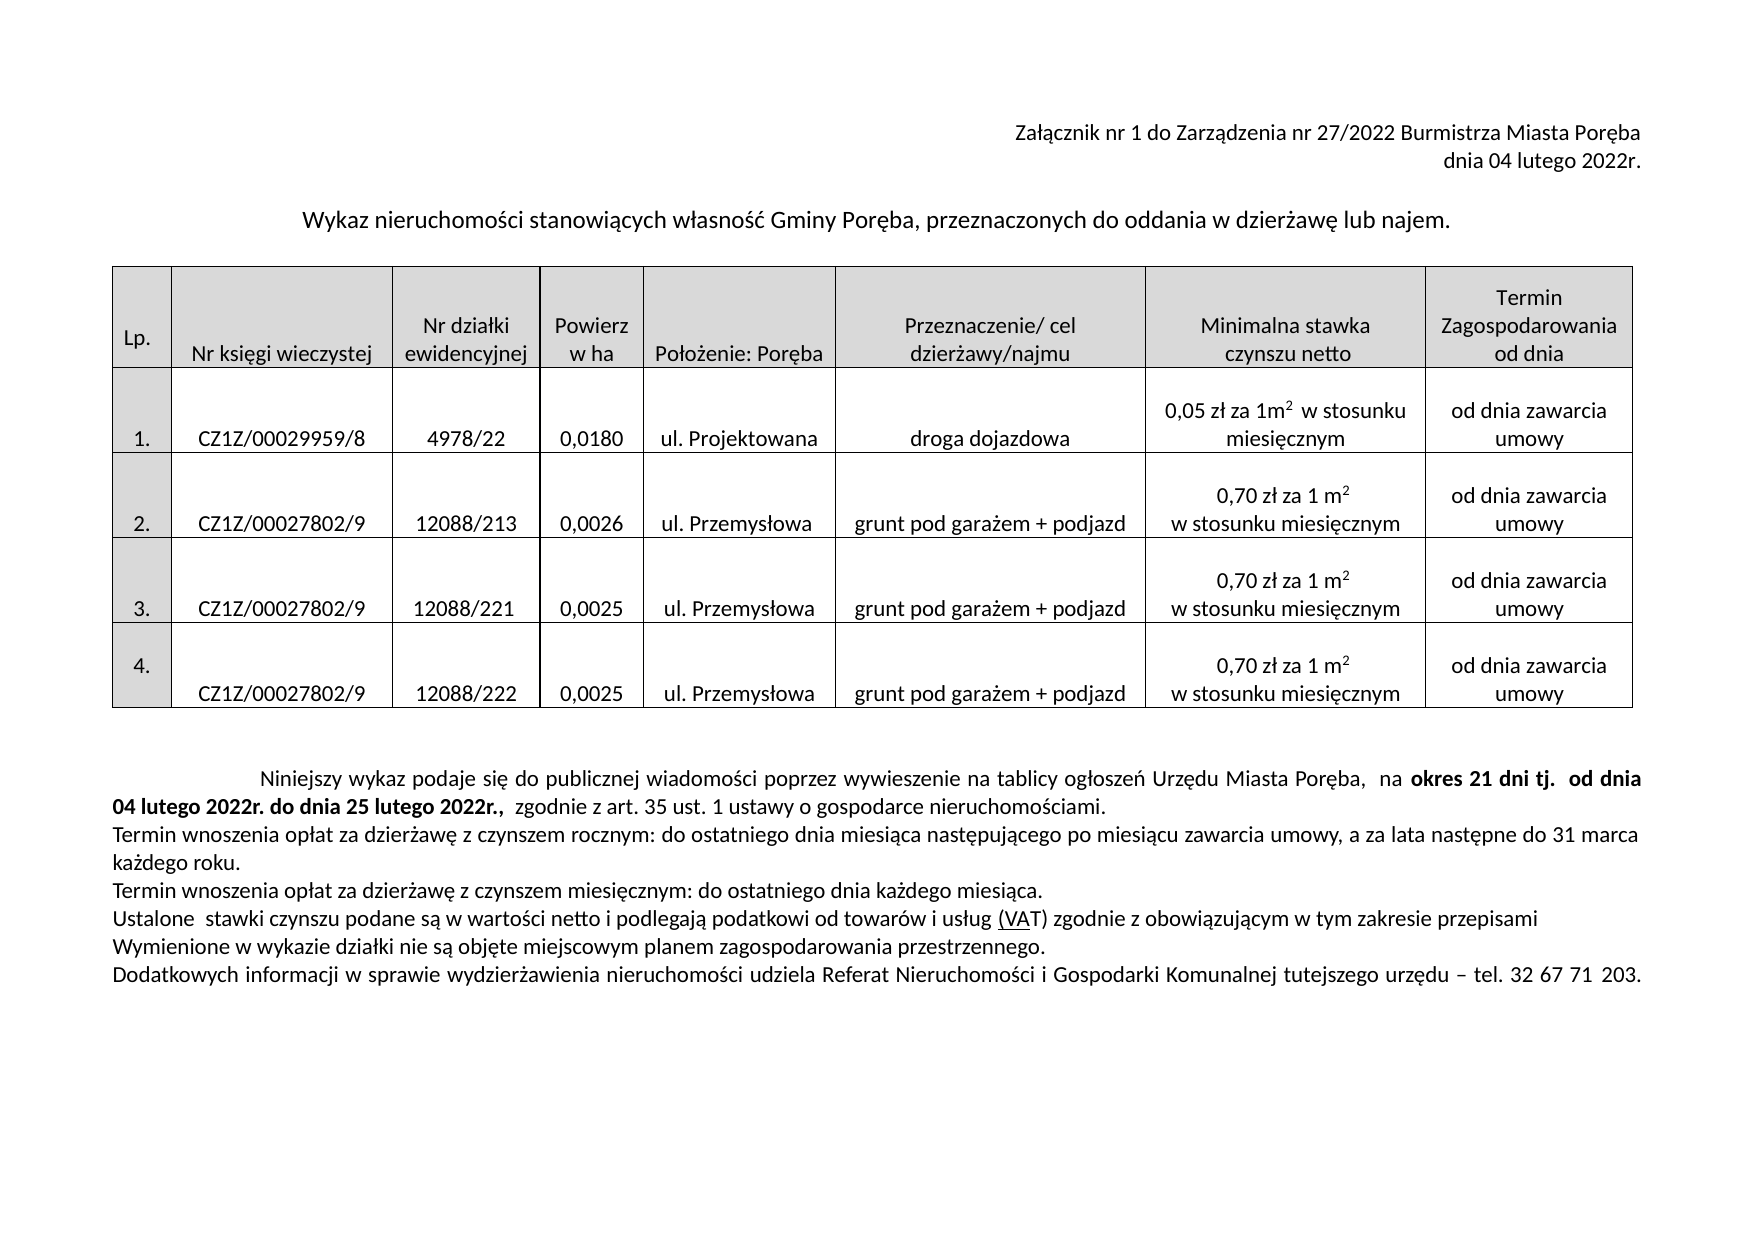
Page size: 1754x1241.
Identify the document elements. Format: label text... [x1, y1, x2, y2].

table_cell CZ1Z/00027802/9 [172, 453, 392, 537]
text Termin wnoszenia opłat za dzierżawę z czynszem rocznym: do ostatniego dnia miesiąca następującego po miesiącu zawarcia umowy, a za lata następne do 31 marca każdego roku. [112, 820, 1642, 876]
table_cell od dnia zawarcia umowy [1426, 623, 1632, 707]
table_cell 12088/213 [393, 453, 539, 537]
table_cell 0,70 zł za 1 m2 w stosunku miesięcznym [1146, 623, 1157, 707]
text Dodatkowych informacji w sprawie wydzierżawienia nieruchomości udziela Referat Nieruchomości i Gospodarki Komunalnej tutejszego urzędu – tel. 32 67 71 203. [112, 961, 1642, 1017]
table_cell 4. [113, 623, 171, 707]
table_cell od dnia zawarcia umowy [1426, 368, 1632, 452]
table_cell 0,05 zł za 1m2 w stosunku miesięcznym [1414, 368, 1425, 452]
table_cell 1. [113, 368, 171, 452]
table_cell grunt pod garażem + podjazd [836, 453, 1145, 537]
table_header Przeznaczenie/ cel dzierżawy/najmu [836, 267, 1145, 367]
text Ustalone stawki czynszu podane są w wartości netto i podlegają podatkowi od towarów i usług (VAT) zgodnie z obowiązującym w tym zakresie przepisami [112, 904, 1642, 932]
table_cell droga dojazdowa [836, 368, 1145, 452]
table_cell ul. Przemysłowa [644, 453, 835, 537]
table_cell 0,0025 [541, 623, 643, 707]
table_cell 12088/221 [393, 538, 539, 622]
text Niniejszy wykaz podaje się do publicznej wiadomości poprzez wywieszenie na tablicy ogłoszeń Urzędu Miasta Poręba, na okres 21 dni tj. od dnia 04 lutego 2022r. do dnia 25 lutego 2022r., zgodnie z art. 35 ust. 1 ustawy o gospodarce nieruchomościami. [112, 764, 1642, 820]
table_header Powierz w ha [541, 267, 643, 367]
table_cell 0,70 zł za 1 m2 w stosunku miesięcznym [1414, 623, 1425, 707]
text Termin wnoszenia opłat za dzierżawę z czynszem miesięcznym: do ostatniego dnia każdego miesiąca. [112, 876, 1642, 904]
table_cell 0,70 zł za 1 m2 w stosunku miesięcznym [1146, 538, 1157, 622]
table_cell 12088/222 [393, 623, 539, 707]
table_cell 0,0180 [541, 368, 643, 452]
table_cell ul. Przemysłowa [644, 623, 835, 707]
table_header Nr działki ewidencyjnej [393, 267, 539, 367]
text Wykaz nieruchomości stanowiących własność Gminy Poręba, przeznaczonych do oddania w dzierżawę lub najem. [112, 205, 1642, 235]
table_cell 0,05 zł za 1m2 w stosunku miesięcznym [1146, 368, 1157, 452]
table_cell CZ1Z/00027802/9 [172, 623, 392, 707]
table_header Położenie: Poręba [644, 267, 835, 367]
table_header Minimalna stawka czynszu netto [1146, 267, 1425, 367]
table_cell ul. Projektowana [644, 368, 835, 452]
table_cell 0,70 zł za 1 m2 w stosunku miesięcznym [1414, 538, 1425, 622]
table_cell 0,0025 [541, 538, 643, 622]
table_header Nr księgi wieczystej [172, 267, 392, 367]
table_cell od dnia zawarcia umowy [1426, 538, 1632, 622]
table_cell CZ1Z/00029959/8 [172, 368, 392, 452]
table_header Lp. [113, 267, 171, 367]
table_cell grunt pod garażem + podjazd [836, 538, 1145, 622]
table_cell 0,70 zł za 1 m2 w stosunku miesięcznym [1146, 453, 1157, 537]
table_cell 0,70 zł za 1 m2 w stosunku miesięcznym [1414, 453, 1425, 537]
table_cell 2. [113, 453, 171, 537]
table_cell od dnia zawarcia umowy [1426, 453, 1632, 537]
table_cell 4978/22 [393, 368, 539, 452]
table_header Termin Zagospodarowania od dnia [1426, 267, 1632, 367]
text dnia 04 lutego 2022r. [112, 146, 1642, 174]
table_cell CZ1Z/00027802/9 [172, 538, 392, 622]
table_cell grunt pod garażem + podjazd [836, 623, 1145, 707]
text Wymienione w wykazie działki nie są objęte miejscowym planem zagospodarowania przestrzennego. [112, 932, 1642, 961]
text Załącznik nr 1 do Zarządzenia nr 27/2022 Burmistrza Miasta Poręba [260, 118, 1642, 146]
table_cell 3. [113, 538, 171, 622]
table_cell ul. Przemysłowa [644, 538, 835, 622]
table_cell 0,0026 [541, 453, 643, 537]
